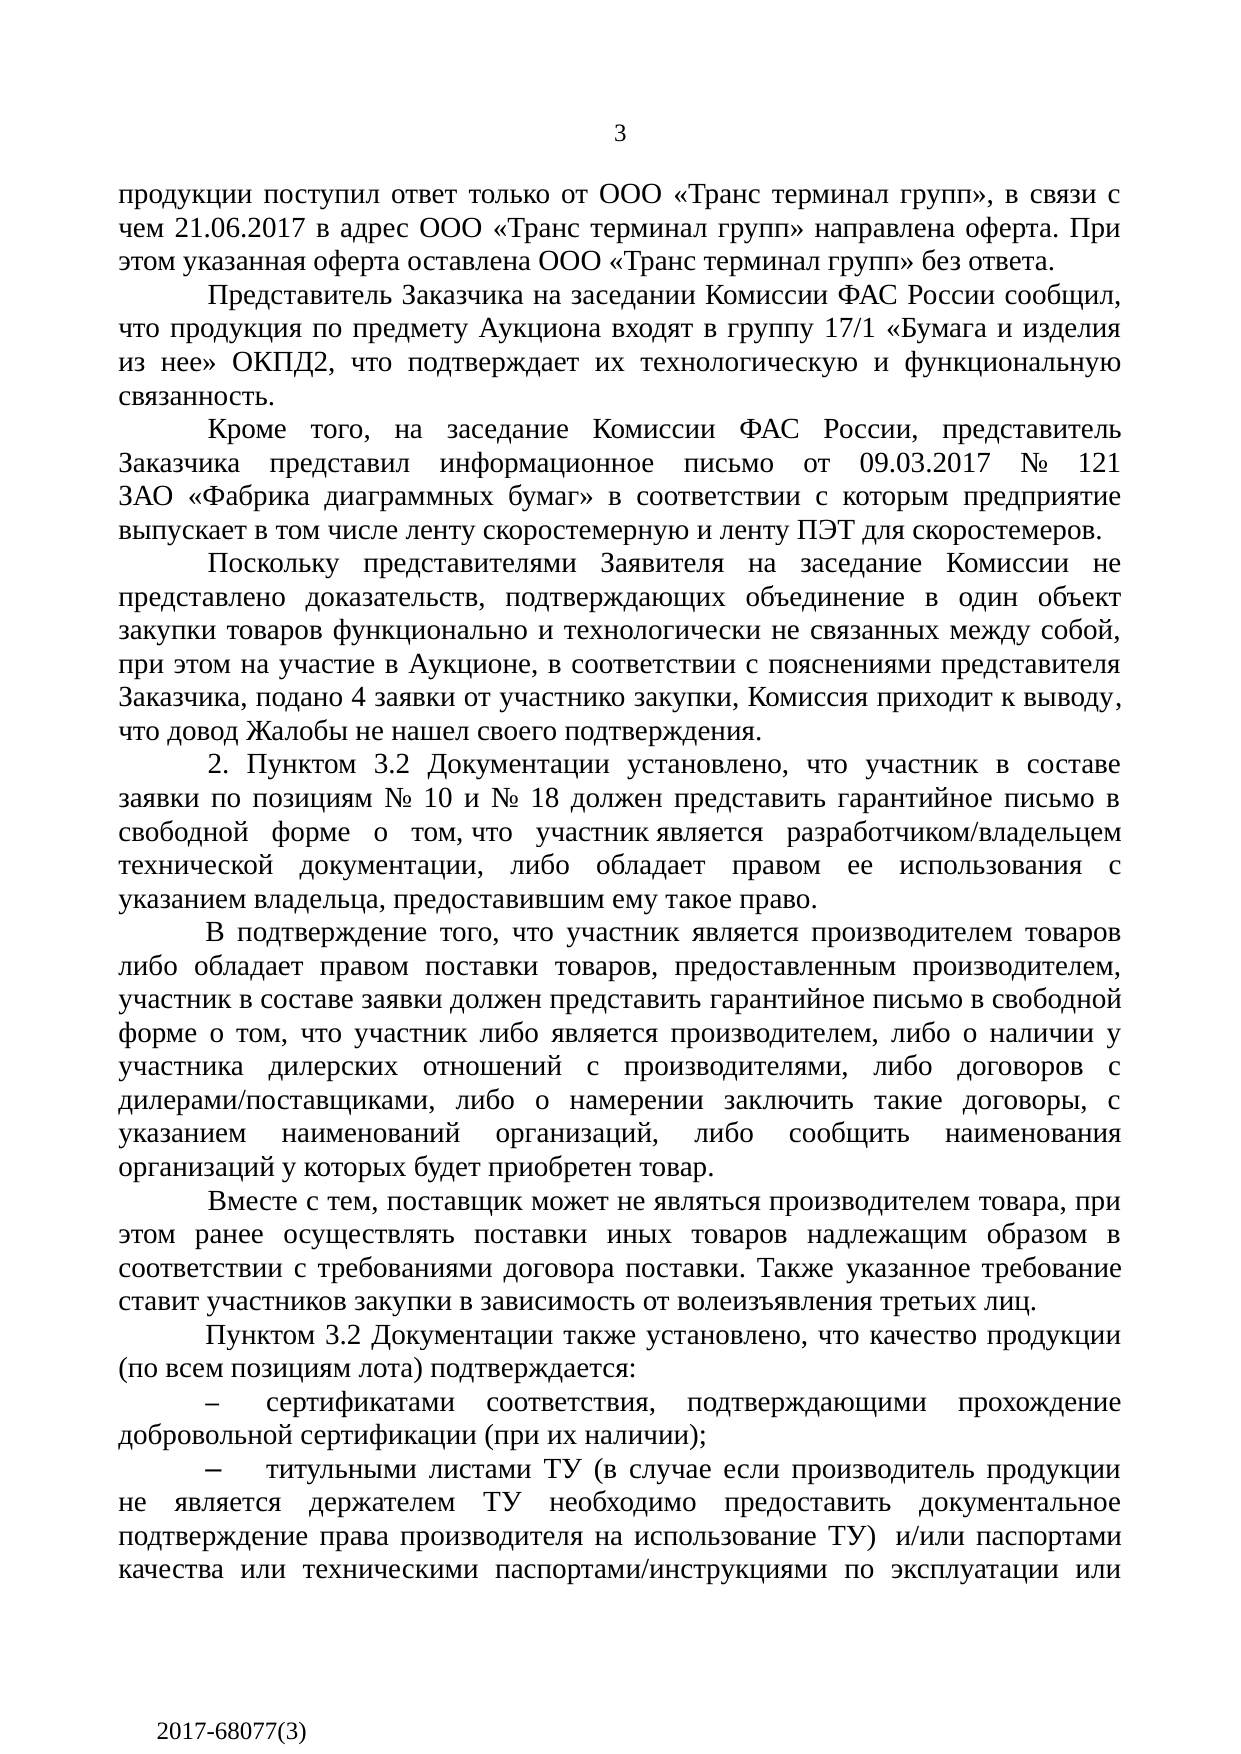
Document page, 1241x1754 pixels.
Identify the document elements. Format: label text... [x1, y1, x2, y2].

text В подтверждение того, что участник является производителем товаров либо обладает правом поставки товаров, предоставленным производителем, участник в составе заявки должен представить гарантийное письмо в свободной форме о том, что участник либо является производителем, либо о наличии у участника дилерских отношений с производителями, либо договоров с дилерами/поставщиками, либо о намерении заключить такие договоры, с указанием наименований организаций, либо сообщить наименования организаций у которых будет приобретен товар. [118, 914, 1122, 1183]
text продукции поступил ответ только от ООО «Транс терминал групп», в связи с чем 21.06.2017 в адрес ООО «Транс терминал групп» направлена оферта. При этом указанная оферта оставлена ООО «Транс терминал групп» без ответа. [118, 176, 1122, 277]
text Пунктом 3.2 Документации также установлено, что качество продукции (по всем позициям лота) подтверждается: [118, 1317, 1122, 1384]
text Вместе с тем, поставщик может не являться производителем товара, при этом ранее осуществлять поставки иных товаров надлежащим образом в соответствии с требованиями договора поставки. Также указанное требование ставит участников закупки в зависимость от волеизъявления третьих лиц. [118, 1183, 1122, 1317]
list титульными листами ТУ (в случае если производитель продукции не является держателем ТУ необходимо предоставить документальное подтверждение права производителя на использование ТУ) и/или паспортами качества или техническими паспортами/инструкциями по эксплуатации или [118, 1451, 1122, 1585]
text Представитель Заказчика на заседании Комиссии ФАС России сообщил, что продукция по предмету Аукциона входят в группу 17/1 «Бумага и изделия из нее» ОКПД2, что подтверждает их технологическую и функциональную связанность. [118, 277, 1122, 411]
text Кроме того, на заседание Комиссии ФАС России, представитель Заказчика представил информационное письмо от 09.03.2017 № 121 ЗАО «Фабрика диаграммных бумаг» в соответствии с которым предприятие выпускает в том числе ленту скоростемерную и ленту ПЭТ для скоростемеров. [118, 411, 1122, 545]
list сертификатами соответствия, подтверждающими прохождение добровольной сертификации (при их наличии); [118, 1384, 1122, 1451]
text Поскольку представителями Заявителя на заседание Комиссии не представлено доказательств, подтверждающих объединение в один объект закупки товаров функционально и технологически не связанных между собой, при этом на участие в Аукционе, в соответствии с пояснениями представителя Заказчика, подано 4 заявки от участнико закупки, Комиссия приходит к выводу, что довод Жалобы не нашел своего подтверждения. [118, 545, 1122, 747]
text 2. Пунктом 3.2 Документации установлено, что участник в составе заявки по позициям № 10 и № 18 должен представить гарантийное письмо в свободной форме о том, что участник является разработчиком/владельцем технической документации, либо обладает правом ее использования с указанием владельца, предоставившим ему такое право. [118, 747, 1122, 914]
